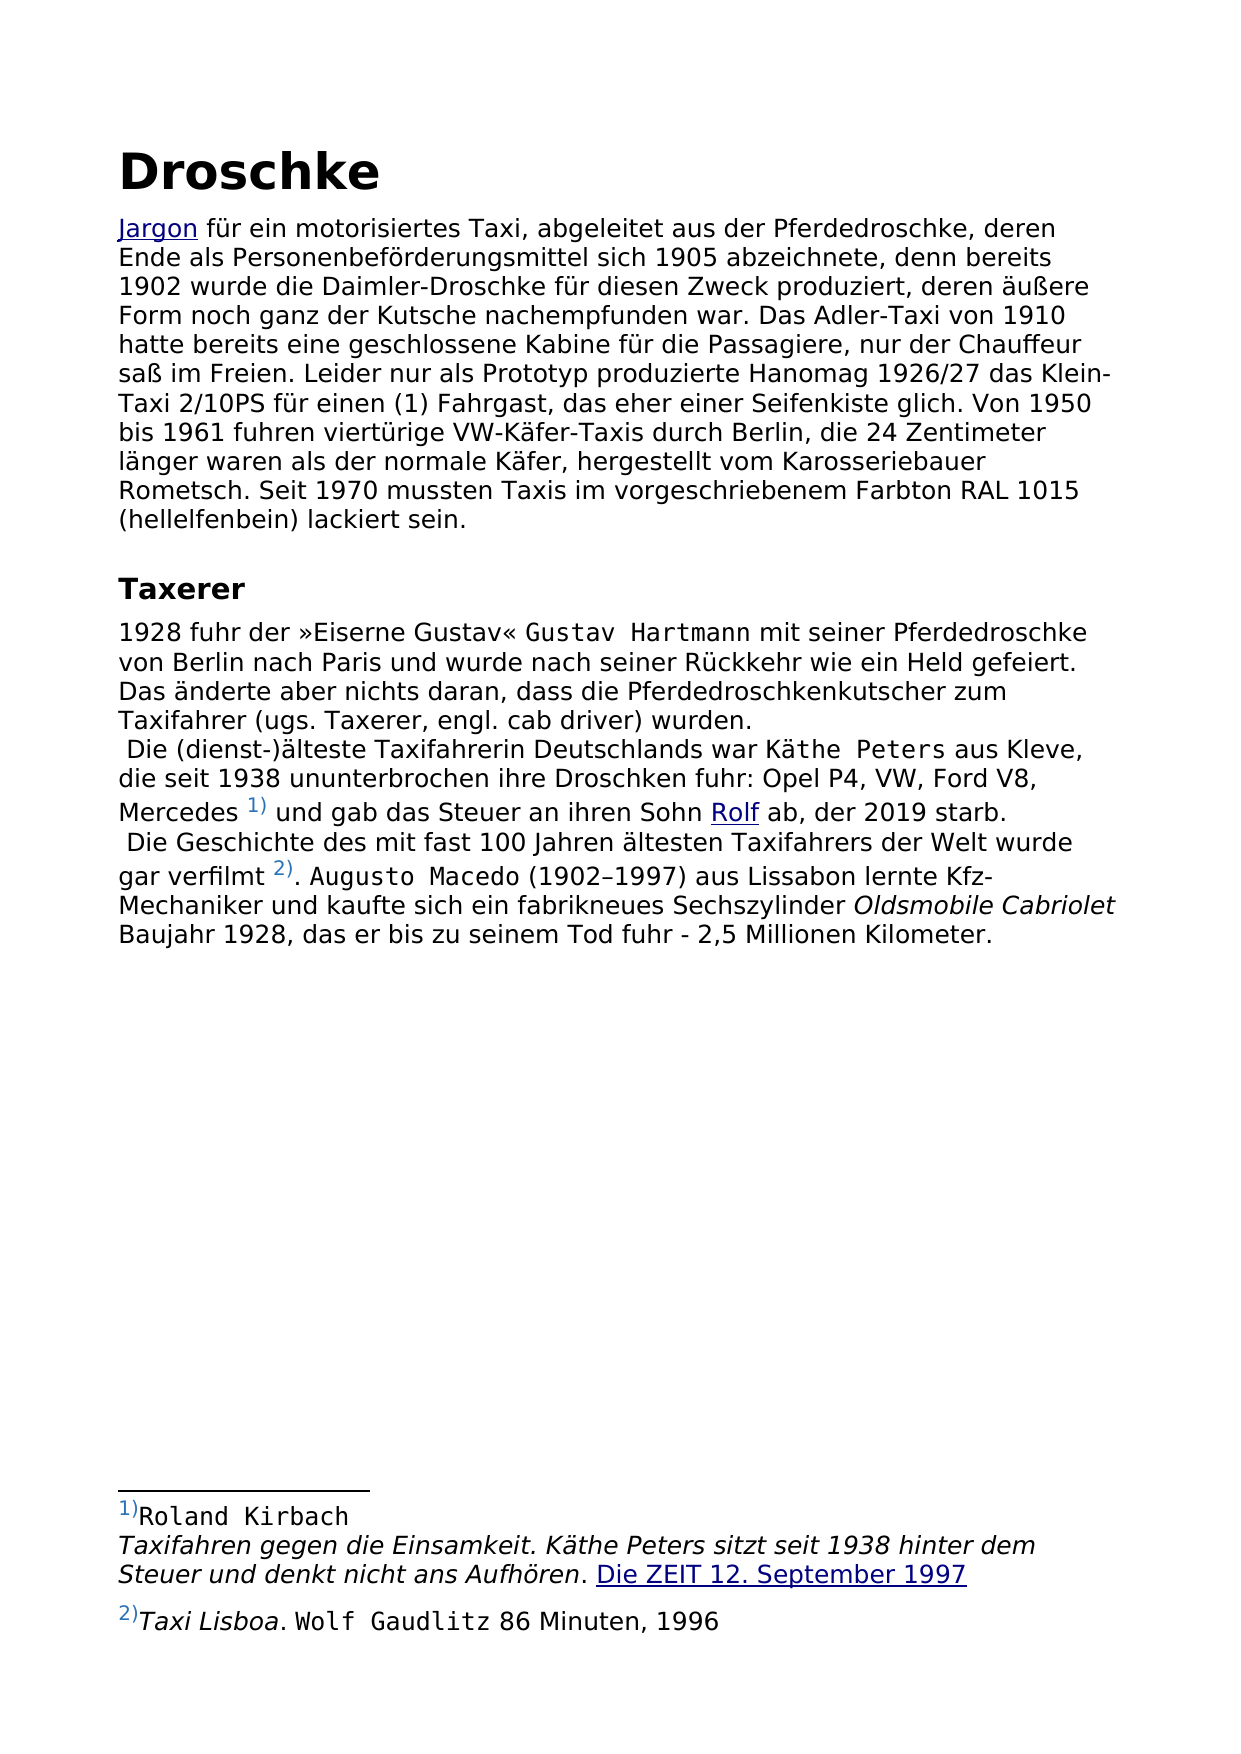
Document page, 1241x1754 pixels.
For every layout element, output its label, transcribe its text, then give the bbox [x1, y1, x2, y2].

subtitle Droschke [118, 143, 1122, 201]
text Roland Kirbach Taxifahren gegen die Einsamkeit. Käthe Peters sitzt seit 1938 hinter dem Steuer und denkt nicht ans Aufhören. Die ZEIT 12. September 1997 [118, 1497, 1122, 1589]
subtitle Taxerer [118, 572, 1122, 606]
text Jargon für ein motorisiertes Taxi, abgeleitet aus der Pferdedroschke, deren Ende als Personenbeförderungsmittel sich 1905 abzeichnete, denn bereits 1902 wurde die Daimler-Droschke für diesen Zweck produziert, deren äußere Form noch ganz der Kutsche nachempfunden war. Das Adler-Taxi von 1910 hatte bereits eine geschlossene Kabine für die Passagiere, nur der Chauffeur saß im Freien. Leider nur als Prototyp produzierte Hanomag 1926/27 das Klein-Taxi 2/10PS für einen (1) Fahrgast, das eher einer Seifenkiste glich. Von 1950 bis 1961 fuhren viertürige VW-Käfer-Taxis durch Berlin, die 24 Zentimeter länger waren als der normale Käfer, hergestellt vom Karosseriebauer Rometsch. Seit 1970 mussten Taxis im vorgeschriebenem Farbton RAL 1015 (hellelfenbein) lackiert sein. [118, 214, 1122, 535]
text 1928 fuhr der »Eiserne Gustav« Gustav Hartmann mit seiner Pferdedroschke von Berlin nach Paris und wurde nach seiner Rückkehr wie ein Held gefeiert. Das änderte aber nichts daran, dass die Pferdedroschkenkutscher zum Taxifahrer (ugs. Taxerer, engl. cab driver) wurden. Die (dienst-)älteste Taxifahrerin Deutschlands war Käthe Peters aus Kleve, die seit 1938 ununterbrochen ihre Droschken fuhr: Opel P4, VW, Ford V8, Mercedes und gab das Steuer an ihren Sohn Rolf ab, der 2019 starb. Die Geschichte des mit fast 100 Jahren ältesten Taxifahrers der Welt wurde gar verfilmt . Augusto Macedo (1902–1997) aus Lissabon lernte Kfz-Mechaniker und kaufte sich ein fabrikneues Sechszylinder Oldsmobile Cabriolet Baujahr 1928, das er bis zu seinem Tod fuhr - 2,5 Millionen Kilometer. [118, 619, 1122, 949]
text Taxi Lisboa. Wolf Gaudlitz 86 Minuten, 1996 [118, 1602, 1122, 1636]
